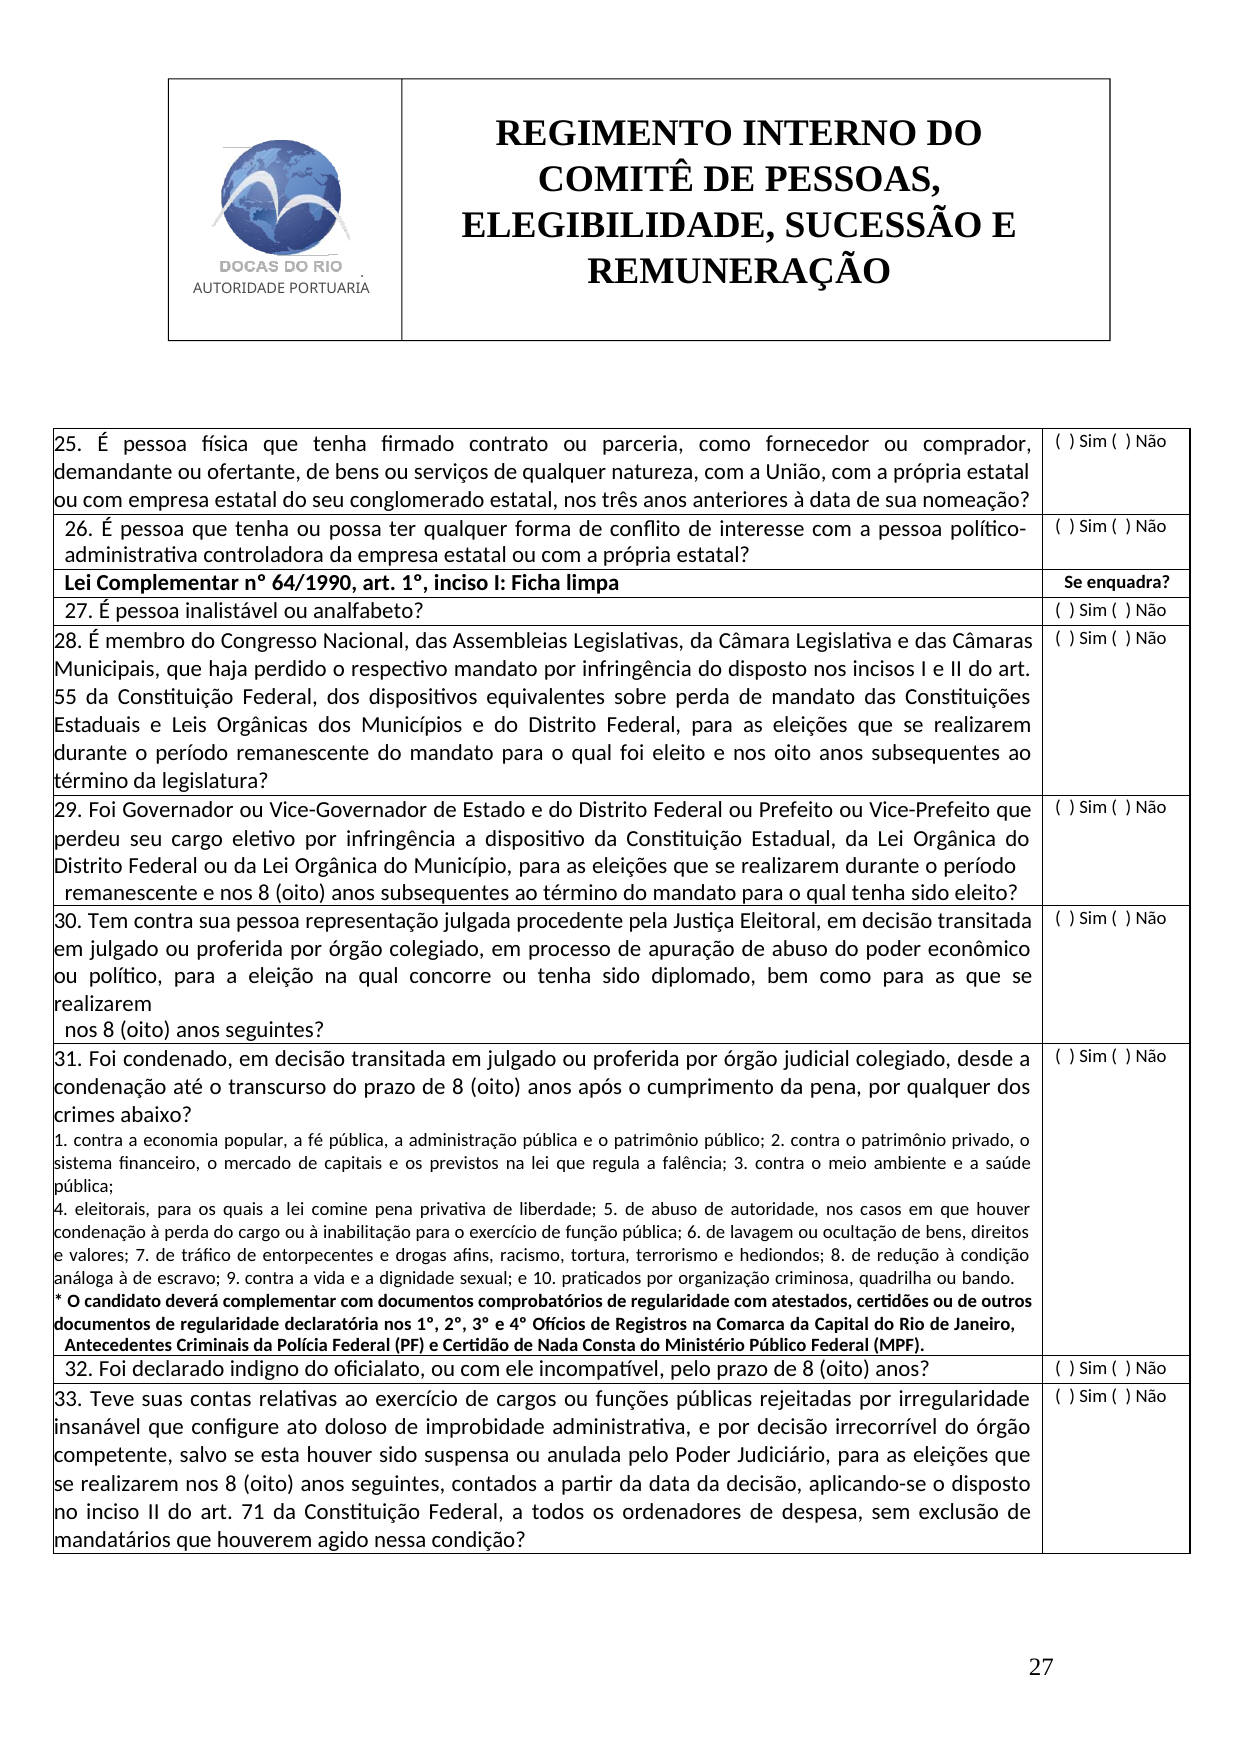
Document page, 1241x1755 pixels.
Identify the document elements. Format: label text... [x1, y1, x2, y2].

table_cell ( ) Sim ( ) Não [1043, 515, 1189, 569]
table_cell 32. Foi declarado indigno do oficialato, ou com ele incompatível, pelo prazo de 8 (oito) anos? [54, 1356, 1042, 1383]
table_cell ( ) Sim ( ) Não [1043, 796, 1189, 905]
table_cell 26. É pessoa que tenha ou possa ter qualquer forma de conflito de interesse com a pessoa político- administrativa controladora da empresa estatal ou com a própria estatal? [54, 515, 1042, 569]
table_cell 31. Foi condenado, em decisão transitada em julgado ou proferida por órgão judicial colegiado, desde a condenação até o transcurso do prazo de 8 (oito) anos após o cumprimento da pena, por qualquer dos crimes abaixo? 1. contra a economia popular, a fé pública, a administração pública e o patrimônio público; 2. contra o patrimônio privado, o sistema financeiro, o mercado de capitais e os previstos na lei que regula a falência; 3. contra o meio ambiente e a saúde pública; 4. eleitorais, para os quais a lei comine pena privativa de liberdade; 5. de abuso de autoridade, nos casos em que houver condenação à perda do cargo ou à inabilitação para o exercício de função pública; 6. de lavagem ou ocultação de bens, direitos e valores; 7. de tráfico de entorpecentes e drogas afins, racismo, tortura, terrorismo e hediondos; 8. de redução à condição análoga à de escravo; 9. contra a vida e a dignidade sexual; e 10. praticados por organização criminosa, quadrilha ou bando. * O candidato deverá complementar com documentos comprobatórios de regularidade com atestados, certidões ou de outros documentos de regularidade declaratória nos 1º, 2º, 3º e 4º Ofícios de Registros na Comarca da Capital do Rio de Janeiro, Antecedentes Criminais da Polícia Federal (PF) e Certidão de Nada Consta do Ministério Público Federal (MPF). [54, 1044, 1042, 1355]
table_cell 28. É membro do Congresso Nacional, das Assembleias Legislativas, da Câmara Legislativa e das Câmaras Municipais, que haja perdido o respectivo mandato por infringência do disposto nos incisos I e II do art. 55 da Constituição Federal, dos dispositivos equivalentes sobre perda de mandato das Constituições Estaduais e Leis Orgânicas dos Municípios e do Distrito Federal, para as eleições que se realizarem durante o período remanescente do mandato para o qual foi eleito e nos oito anos subsequentes ao término da legislatura? [54, 626, 1042, 794]
table_header 25. É pessoa física que tenha firmado contrato ou parceria, como fornecedor ou comprador, demandante ou ofertante, de bens ou serviços de qualquer natureza, com a União, com a própria estatal ou com empresa estatal do seu conglomerado estatal, nos três anos anteriores à data de sua nomeação? [54, 429, 1042, 513]
table_cell Lei Complementar nº 64/1990, art. 1º, inciso I: Ficha limpa [54, 570, 1042, 597]
table_cell 29. Foi Governador ou Vice-Governador de Estado e do Distrito Federal ou Prefeito ou Vice-Prefeito que perdeu seu cargo eletivo por infringência a dispositivo da Constituição Estadual, da Lei Orgânica do Distrito Federal ou da Lei Orgânica do Município, para as eleições que se realizarem durante o período remanescente e nos 8 (oito) anos subsequentes ao término do mandato para o qual tenha sido eleito? [54, 796, 1042, 905]
table_cell Se enquadra? [1043, 570, 1189, 597]
table_cell ( ) Sim ( ) Não [1043, 1356, 1189, 1383]
table_cell 33. Teve suas contas relativas ao exercício de cargos ou funções públicas rejeitadas por irregularidade insanável que configure ato doloso de improbidade administrativa, e por decisão irrecorrível do órgão competente, salvo se esta houver sido suspensa ou anulada pelo Poder Judiciário, para as eleições que se realizarem nos 8 (oito) anos seguintes, contados a partir da data da decisão, aplicando-se o disposto no inciso II do art. 71 da Constituição Federal, a todos os ordenadores de despesa, sem exclusão de mandatários que houverem agido nessa condição? [54, 1384, 1042, 1553]
table_cell ( ) Sim ( ) Não [1043, 906, 1189, 1043]
table_header ( ) Sim ( ) Não [1043, 429, 1189, 513]
table_cell ( ) Sim ( ) Não [1043, 1044, 1189, 1355]
table_cell ( ) Sim ( ) Não [1043, 626, 1189, 794]
table_cell 30. Tem contra sua pessoa representação julgada procedente pela Justiça Eleitoral, em decisão transitada em julgado ou proferida por órgão colegiado, em processo de apuração de abuso do poder econômico ou político, para a eleição na qual concorre ou tenha sido diplomado, bem como para as que se realizarem nos 8 (oito) anos seguintes? [54, 906, 1042, 1043]
table_cell ( ) Sim ( ) Não [1043, 1384, 1189, 1553]
table_cell ( ) Sim ( ) Não [1043, 598, 1189, 625]
table_cell 27. É pessoa inalistável ou analfabeto? [54, 598, 1042, 625]
